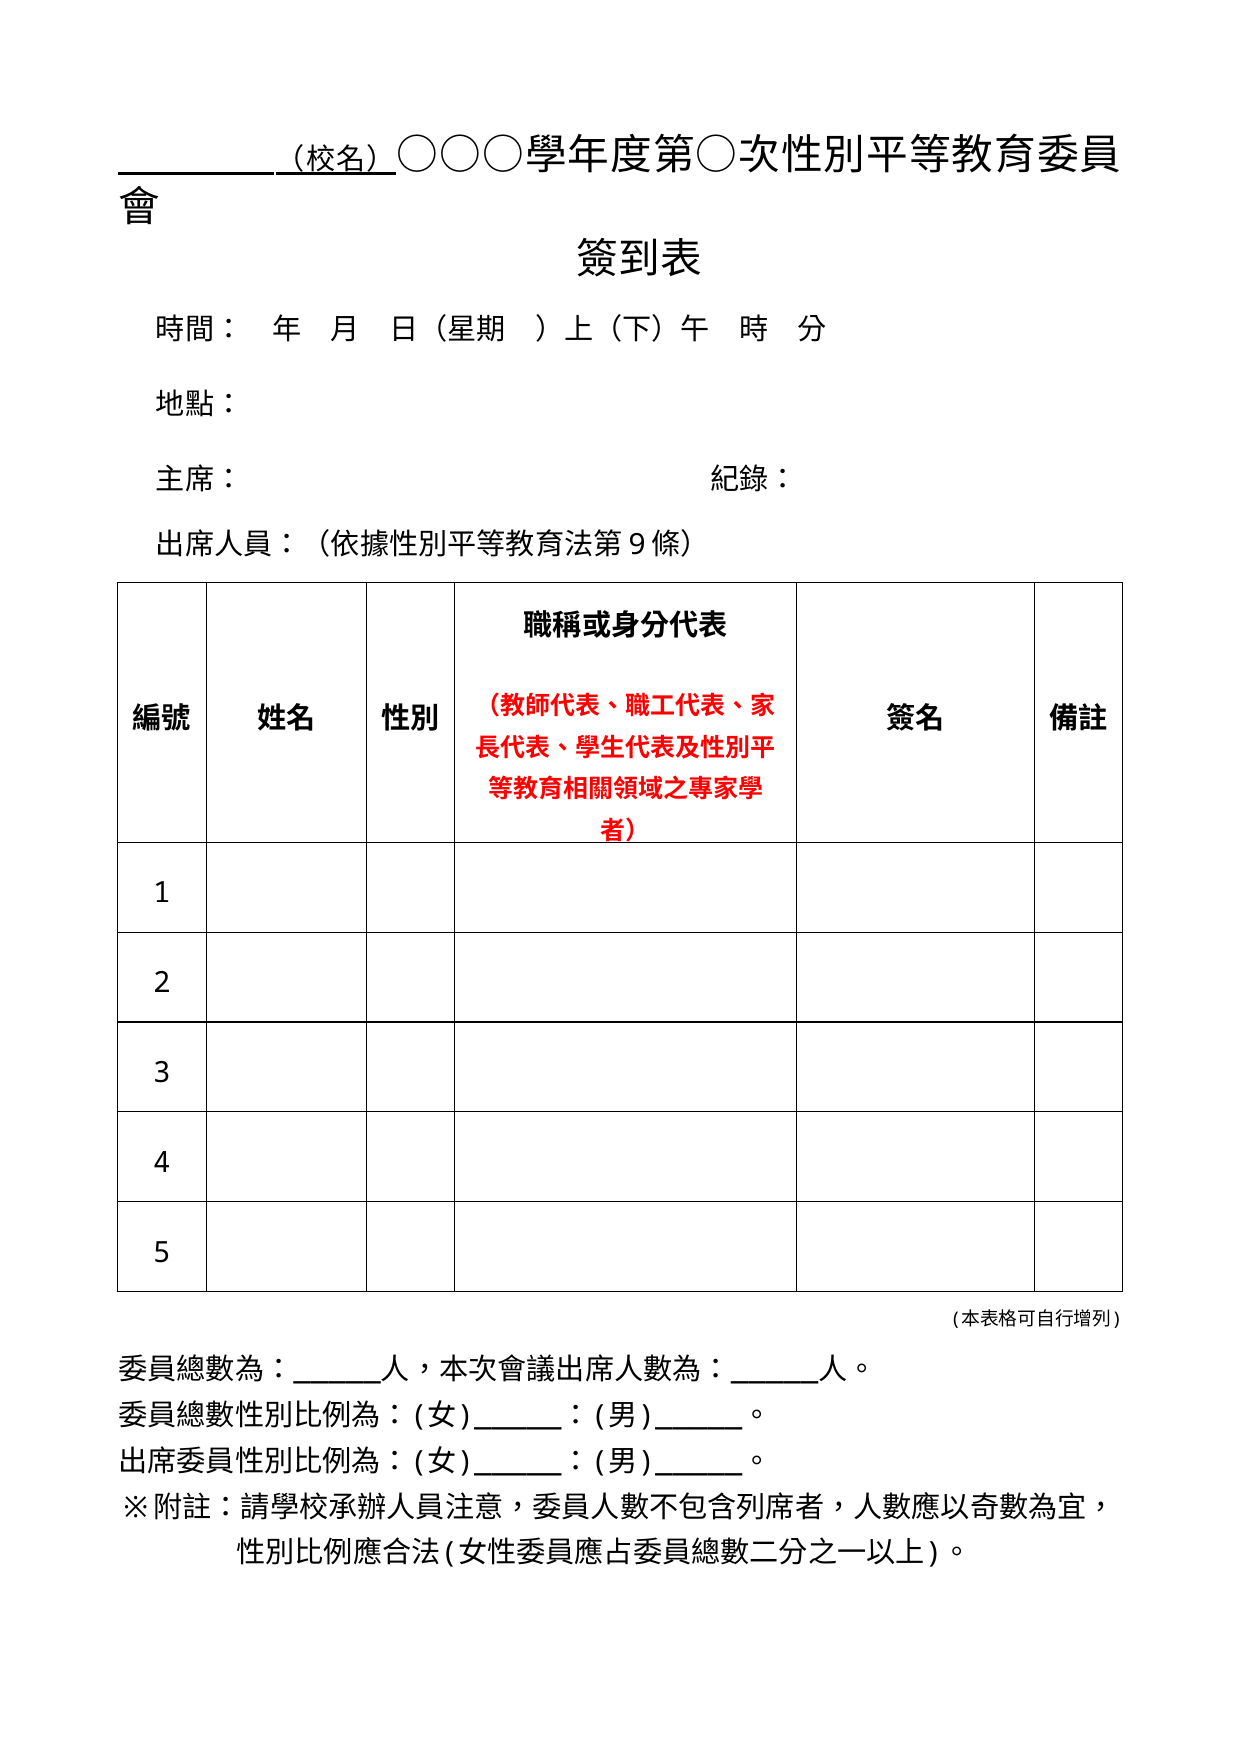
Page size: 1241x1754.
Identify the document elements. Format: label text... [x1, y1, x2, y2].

table_header 性別 [367, 583, 454, 842]
table_cell [455, 933, 796, 1021]
text 委員總數性別比例為：(女)_____：(男)_____。 [118, 1389, 1122, 1434]
table_cell [797, 1023, 1034, 1111]
table_cell [455, 1023, 796, 1111]
table_cell [207, 933, 366, 1021]
text (本表格可自行增列) [118, 1304, 1122, 1331]
table_cell [1035, 843, 1122, 932]
table_cell [797, 1202, 1034, 1291]
table_header 簽名 [797, 583, 1034, 842]
table_cell [797, 1112, 1034, 1201]
table_cell [455, 843, 796, 932]
table_cell [207, 1023, 366, 1111]
text 簽到表 [156, 232, 1122, 284]
table_header 備註 [1035, 583, 1122, 842]
text 出席人員：（依據性別平等教育法第9條） [156, 517, 1122, 563]
table_cell [1035, 1202, 1122, 1291]
text 地點： [156, 378, 1122, 424]
table_cell [1035, 1023, 1122, 1111]
table_cell [797, 933, 1034, 1021]
text （校名）○○○學年度第○次性別平等教育委員會 [118, 128, 1122, 232]
table_cell [367, 1202, 454, 1291]
table_cell [455, 1112, 796, 1201]
table_cell [797, 843, 1034, 932]
table_cell 5 [118, 1202, 206, 1291]
table_cell [367, 933, 454, 1021]
table_header 職稱或身分代表 （教師代表、職工代表、家長代表、學生代表及性別平等教育相關領域之專家學者） [455, 583, 796, 842]
text 出席委員性別比例為：(女)_____：(男)_____。 [118, 1434, 1122, 1480]
text ※附註：請學校承辦人員注意，委員人數不包含列席者，人數應以奇數為宜，性別比例應合法(女性委員應占委員總數二分之一以上)。 [118, 1480, 1122, 1572]
table_cell [367, 1112, 454, 1201]
text 委員總數為：_____人，本次會議出席人數為：_____人。 [118, 1343, 1122, 1389]
table_cell [367, 843, 454, 932]
table_cell 1 [118, 843, 206, 932]
table_cell 4 [118, 1112, 206, 1201]
text 時間： 年 月 日（星期 ）上（下）午 時 分 [156, 303, 1122, 349]
table_cell [1035, 933, 1122, 1021]
table_cell [207, 1112, 366, 1201]
table_cell [1035, 1112, 1122, 1201]
table_cell 2 [118, 933, 206, 1021]
table_cell [367, 1023, 454, 1111]
table_header 姓名 [207, 583, 366, 842]
table_cell [207, 843, 366, 932]
text 主席： 紀錄： [156, 453, 1122, 499]
table_header 編號 [118, 583, 206, 842]
table_cell [207, 1202, 366, 1291]
table_cell [455, 1202, 796, 1291]
table_cell 3 [118, 1023, 206, 1111]
